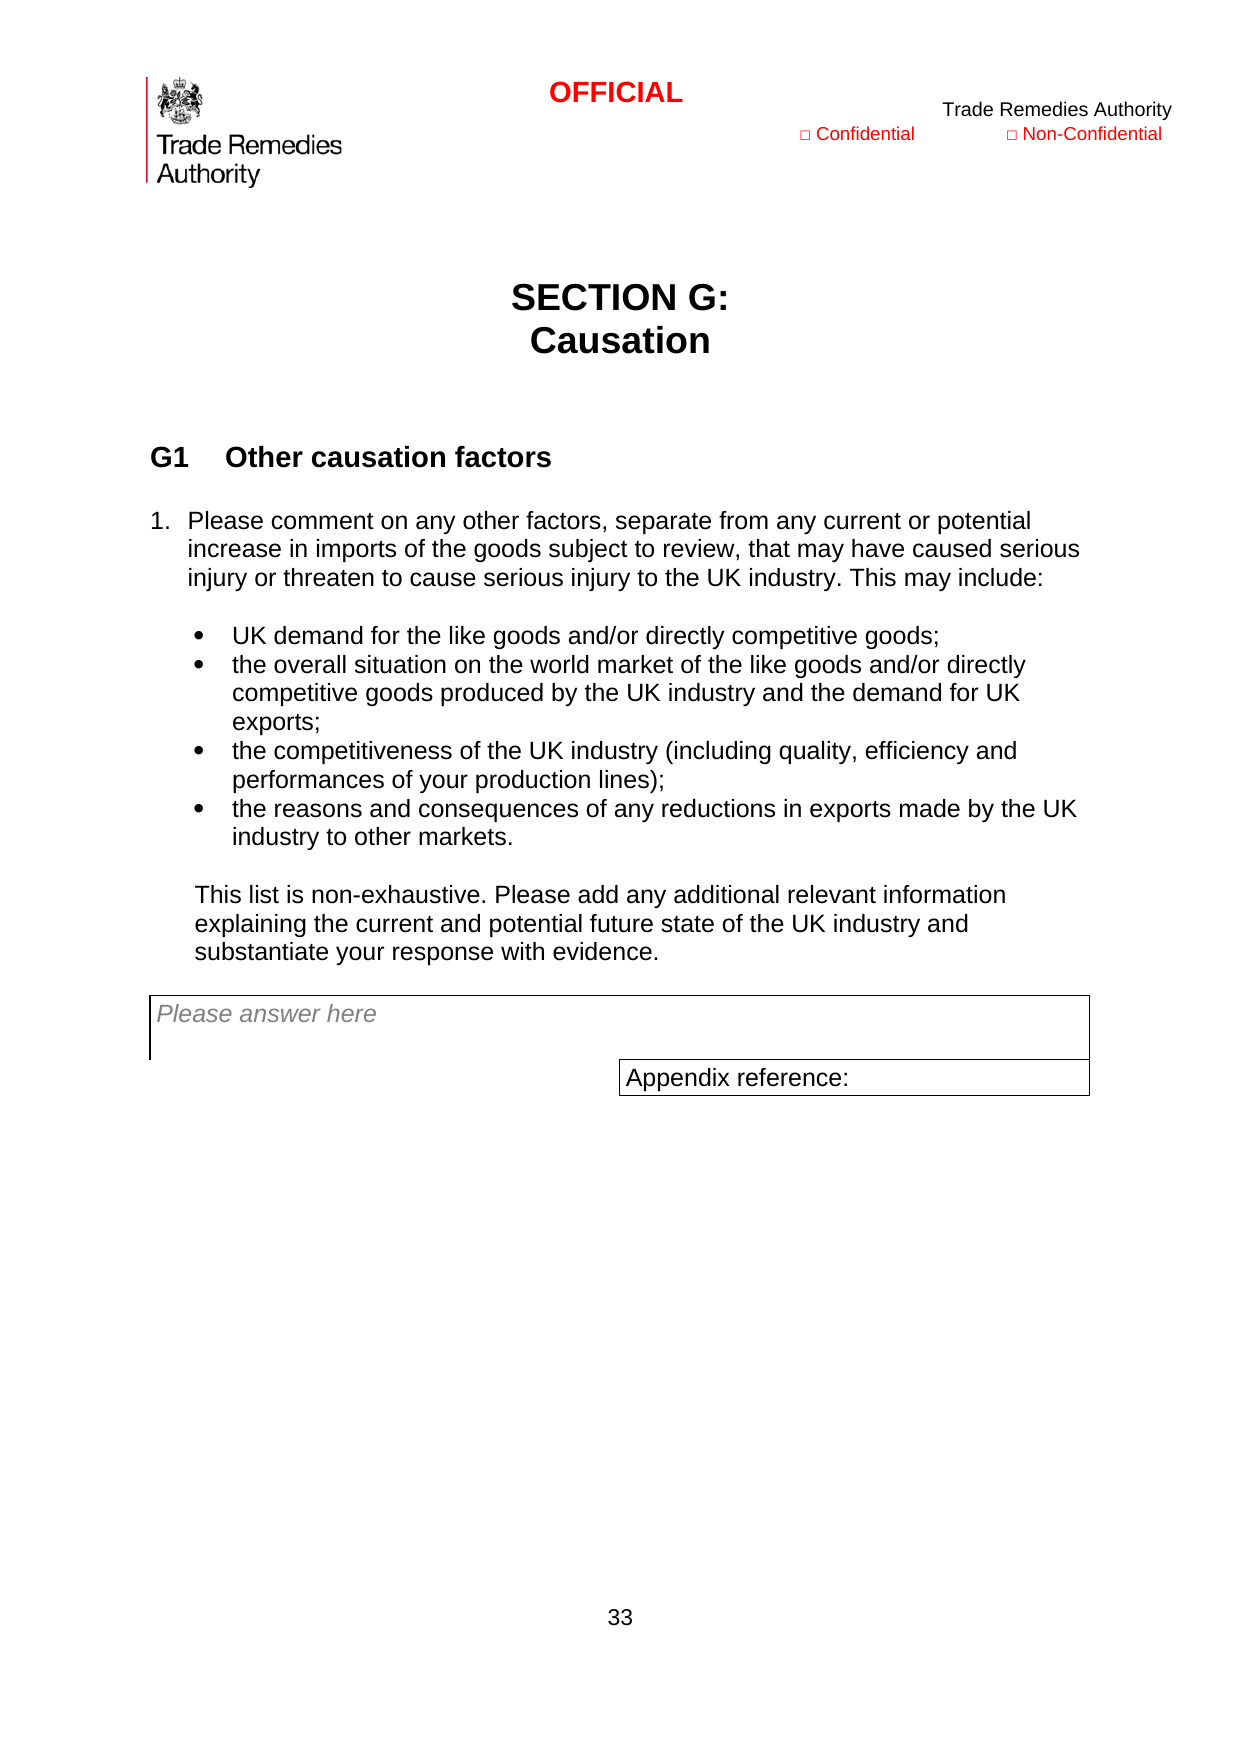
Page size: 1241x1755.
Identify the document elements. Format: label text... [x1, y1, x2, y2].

list Please comment on any other factors, separate from any current or potential increase in imports of the goods subject to review, that may have caused serious injury or threaten to cause serious injury to the UK industry. This may include: [150, 506, 1090, 592]
list the competitiveness of the UK industry (including quality, efficiency and performances of your production lines); [194, 736, 1090, 793]
subtitle G1 Other causation factors [150, 440, 1090, 474]
table_cell Appendix reference: [620, 1060, 1089, 1095]
table_header Please answer here [151, 996, 1089, 1059]
subtitle SECTION G: Causation [150, 275, 1090, 361]
list the overall situation on the world market of the like goods and/or directly competitive goods produced by the UK industry and the demand for UK exports; [194, 649, 1090, 736]
list the reasons and consequences of any reductions in exports made by the UK industry to other markets. [194, 793, 1090, 851]
text This list is non-exhaustive. Please add any additional relevant information explaining the current and potential future state of the UK industry and substantiate your response with evidence. [194, 880, 1090, 966]
table_cell [150, 1060, 619, 1095]
list UK demand for the like goods and/or directly competitive goods; [194, 621, 1090, 649]
